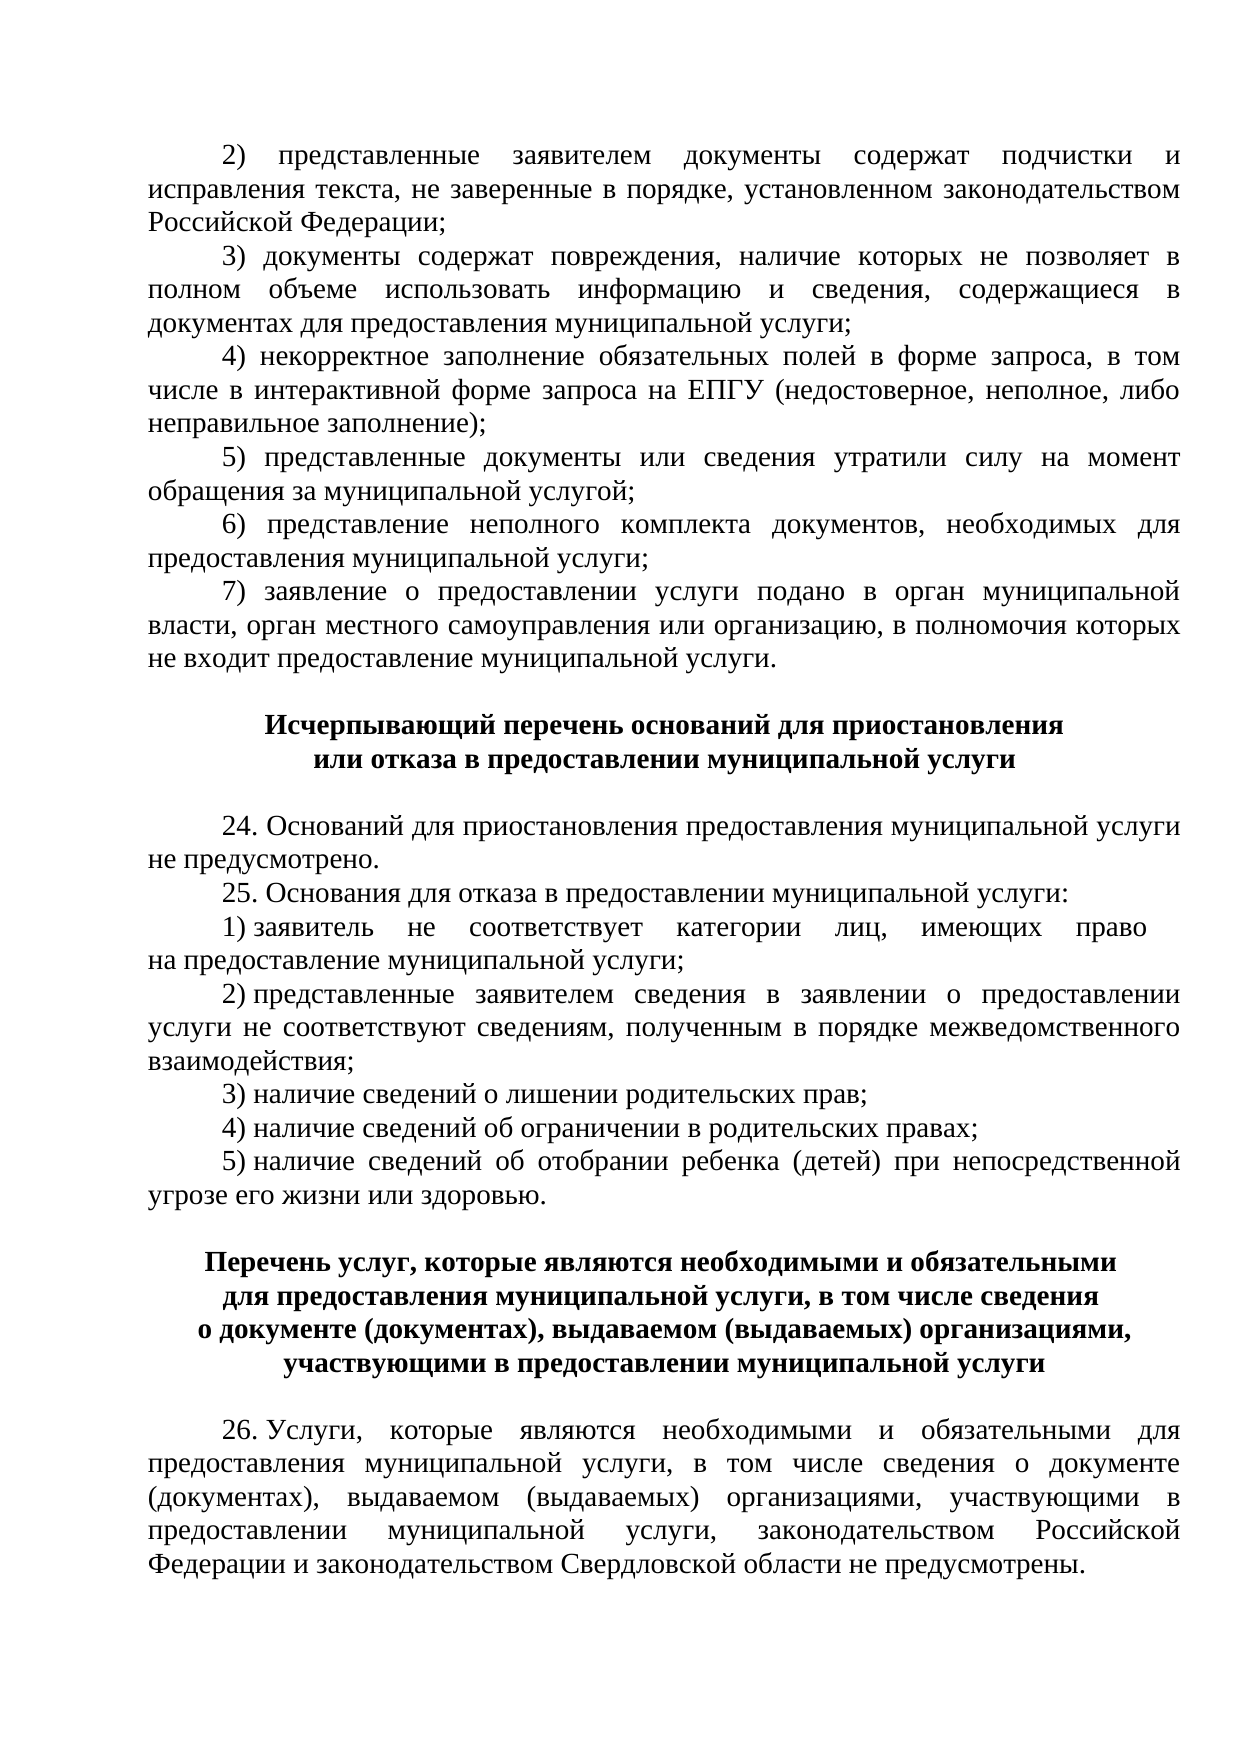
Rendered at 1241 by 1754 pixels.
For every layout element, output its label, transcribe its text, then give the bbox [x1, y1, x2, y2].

text 25. Основания для отказа в предоставлении муниципальной услуги: [148, 875, 1181, 909]
text 5) представленные документы или сведения утратили силу на момент обращения за муниципальной услугой; [148, 439, 1181, 506]
text Исчерпывающий перечень оснований для приостановления [148, 707, 1181, 741]
text 2) представленные заявителем сведения в заявлении о предоставлении услуги не соответствуют сведениям, полученным в порядке межведомственного взаимодействия; [148, 976, 1181, 1076]
text 6) представление неполного комплекта документов, необходимых для предоставления муниципальной услуги; [148, 506, 1181, 573]
text 4) некорректное заполнение обязательных полей в форме запроса, в том числе в интерактивной форме запроса на ЕПГУ (недостоверное, неполное, либо неправильное заполнение); [148, 338, 1181, 439]
text 4) наличие сведений об ограничении в родительских правах; [148, 1110, 1181, 1143]
text 26. Услуги, которые являются необходимыми и обязательными для предоставления муниципальной услуги, в том числе сведения о документе (документах), выдаваемом (выдаваемых) организациями, участвующими в предоставлении муниципальной услуги, законодательством Российской Федерации и законодательством Свердловской области не предусмотрены. [148, 1412, 1181, 1579]
text 3) документы содержат повреждения, наличие которых не позволяет в полном объеме использовать информацию и сведения, содержащиеся в документах для предоставления муниципальной услуги; [148, 238, 1181, 338]
text 24. Оснований для приостановления предоставления муниципальной услуги не предусмотрено. [148, 808, 1181, 875]
text 3) наличие сведений о лишении родительских прав; [148, 1076, 1181, 1110]
text 1) заявитель не соответствует категории лиц, имеющих право на предоставление муниципальной услуги; [148, 909, 1181, 976]
text 7) заявление о предоставлении услуги подано в орган муниципальной власти, орган местного самоуправления или организацию, в полномочия которых не входит предоставление муниципальной услуги. [148, 573, 1181, 674]
text 2) представленные заявителем документы содержат подчистки и исправления текста, не заверенные в порядке, установленном законодательством Российской Федерации; [148, 137, 1181, 238]
text 5) наличие сведений об отобрании ребенка (детей) при непосредственной угрозе его жизни или здоровью. [148, 1143, 1181, 1211]
text или отказа в предоставлении муниципальной услуги [148, 741, 1181, 774]
text Перечень услуг, которые являются необходимыми и обязательными для предоставления муниципальной услуги, в том числе сведения о документе (документах), выдаваемом (выдаваемых) организациями, участвующими в предоставлении муниципальной услуги [148, 1244, 1181, 1378]
